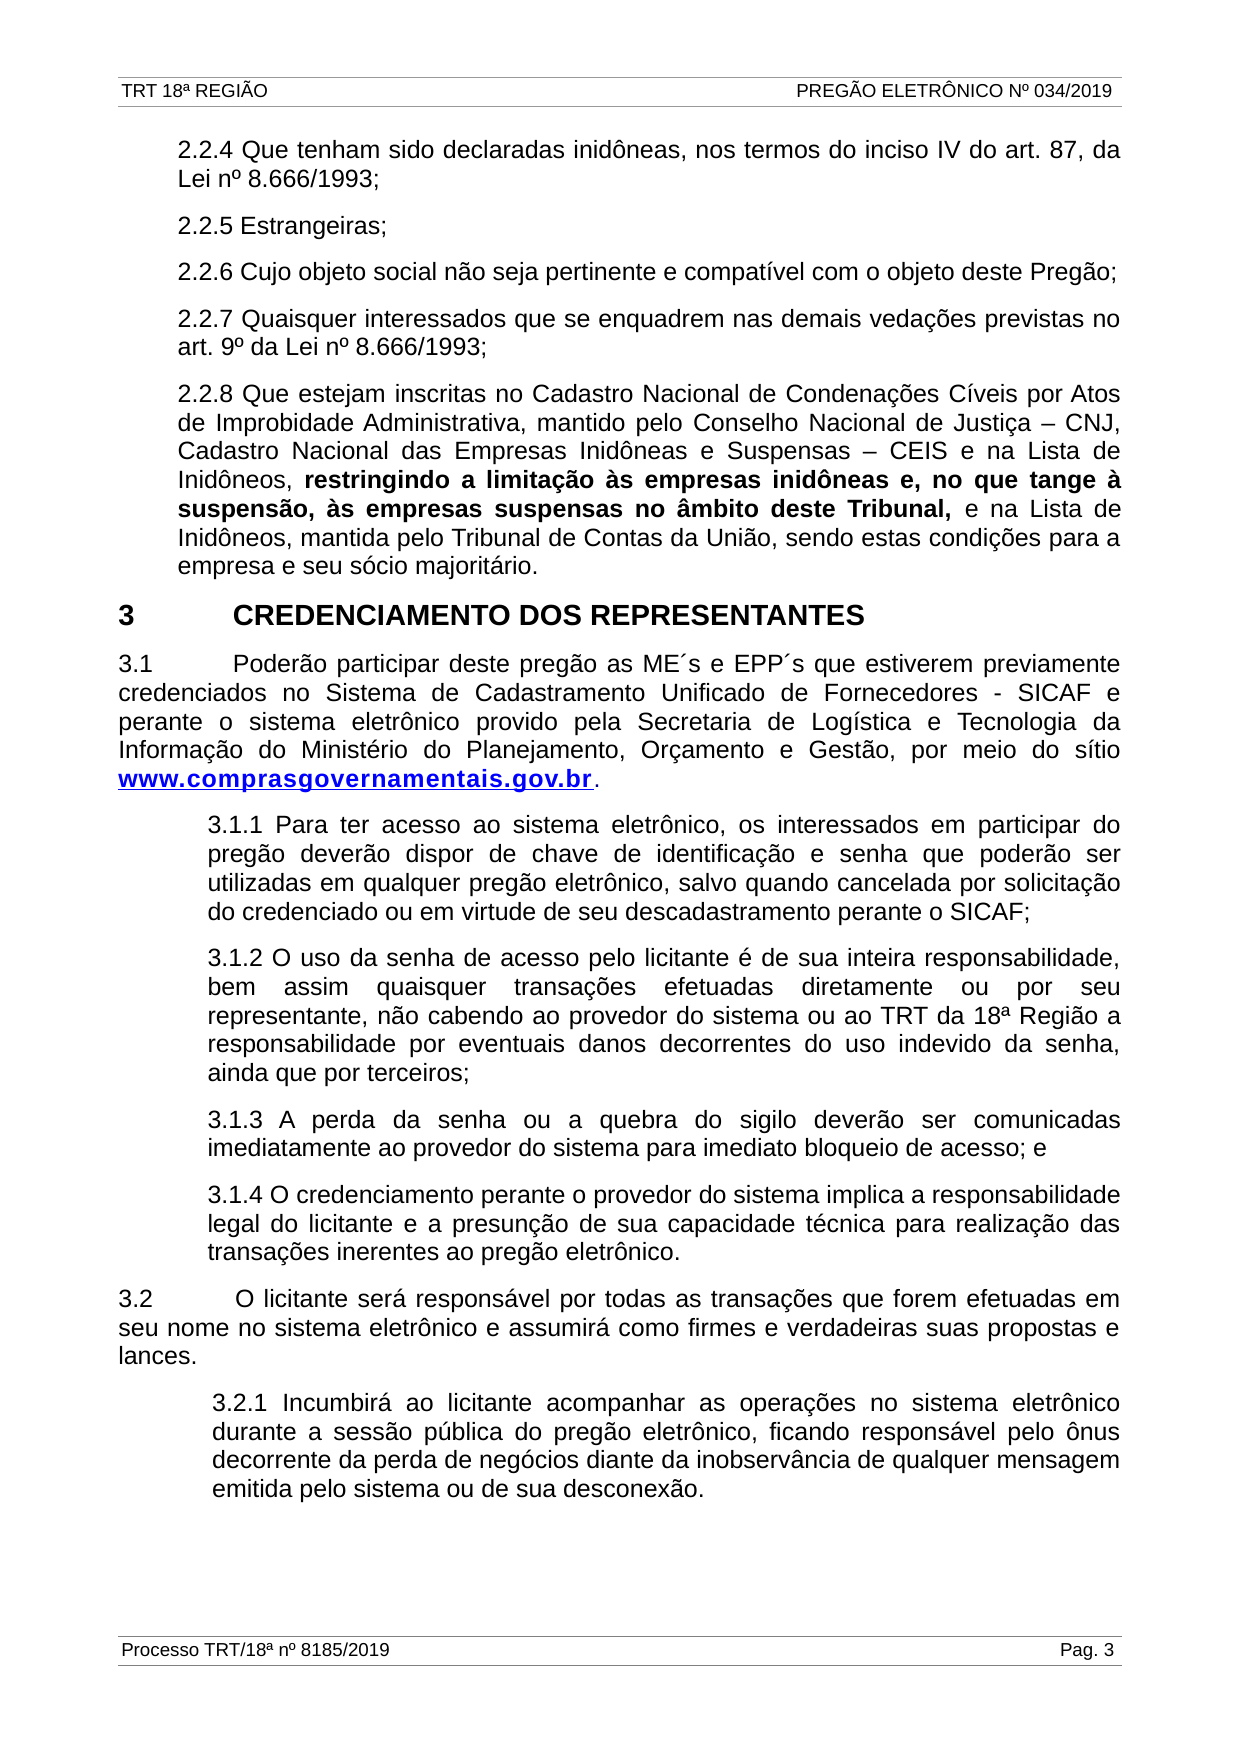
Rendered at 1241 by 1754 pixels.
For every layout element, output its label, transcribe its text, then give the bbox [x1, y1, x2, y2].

text 2.2.4 Que tenham sido declaradas inidôneas, nos termos do inciso IV do art. 87, da Lei nº 8.666/1993; [177, 136, 1122, 193]
text 3.1.2 O uso da senha de acesso pelo licitante é de sua inteira responsabilidade, bem assim quaisquer transações efetuadas diretamente ou por seu representante, não cabendo ao provedor do sistema ou ao TRT da 18ª Região a responsabilidade por eventuais danos decorrentes do uso indevido da senha, ainda que por terceiros; [207, 943, 1122, 1087]
text 3.1.3 A perda da senha ou a quebra do sigilo deverão ser comunicadas imediatamente ao provedor do sistema para imediato bloqueio de acesso; e [207, 1105, 1122, 1162]
text 3.2 O licitante será responsável por todas as transações que forem efetuadas em seu nome no sistema eletrônico e assumirá como firmes e verdadeiras suas propostas e lances. [118, 1284, 1122, 1370]
text 2.2.8 Que estejam inscritas no Cadastro Nacional de Condenações Cíveis por Atos de Improbidade Administrativa, mantido pelo Conselho Nacional de Justiça – CNJ, Cadastro Nacional das Empresas Inidôneas e Suspensas – CEIS e na Lista de Inidôneos, restringindo a limitação às empresas inidôneas e, no que tange à suspensão, às empresas suspensas no âmbito deste Tribunal, e na Lista de Inidôneos, mantida pelo Tribunal de Contas da União, sendo estas condições para a empresa e seu sócio majoritário. [177, 379, 1122, 580]
text 3.1.1 Para ter acesso ao sistema eletrônico, os interessados em participar do pregão deverão dispor de chave de identificação e senha que poderão ser utilizadas em qualquer pregão eletrônico, salvo quando cancelada por solicitação do credenciado ou em virtude de seu descadastramento perante o SICAF; [207, 811, 1122, 926]
text 3 CREDENCIAMENTO DOS REPRESENTANTES [118, 598, 1122, 631]
text 2.2.5 Estrangeiras; [177, 211, 1122, 239]
text 2.2.6 Cujo objeto social não seja pertinente e compatível com o objeto deste Pregão; [177, 257, 1122, 286]
text 3.1 Poderão participar deste pregão as ME´s e EPP´s que estiverem previamente credenciados no Sistema de Cadastramento Unificado de Fornecedores - SICAF e perante o sistema eletrônico provido pela Secretaria de Logística e Tecnologia da Informação do Ministério do Planejamento, Orçamento e Gestão, por meio do sítio www.comprasgovernamentais.gov.br. [118, 649, 1122, 793]
list Incumbirá ao licitante acompanhar as operações no sistema eletrônico durante a sessão pública do pregão eletrônico, ficando responsável pelo ônus decorrente da perda de negócios diante da inobservância de qualquer mensagem emitida pelo sistema ou de sua desconexão. [212, 1388, 1122, 1503]
text 3.1.4 O credenciamento perante o provedor do sistema implica a responsabilidade legal do licitante e a presunção de sua capacidade técnica para realização das transações inerentes ao pregão eletrônico. [207, 1180, 1122, 1266]
text 2.2.7 Quaisquer interessados que se enquadrem nas demais vedações previstas no art. 9º da Lei nº 8.666/1993; [177, 304, 1122, 361]
